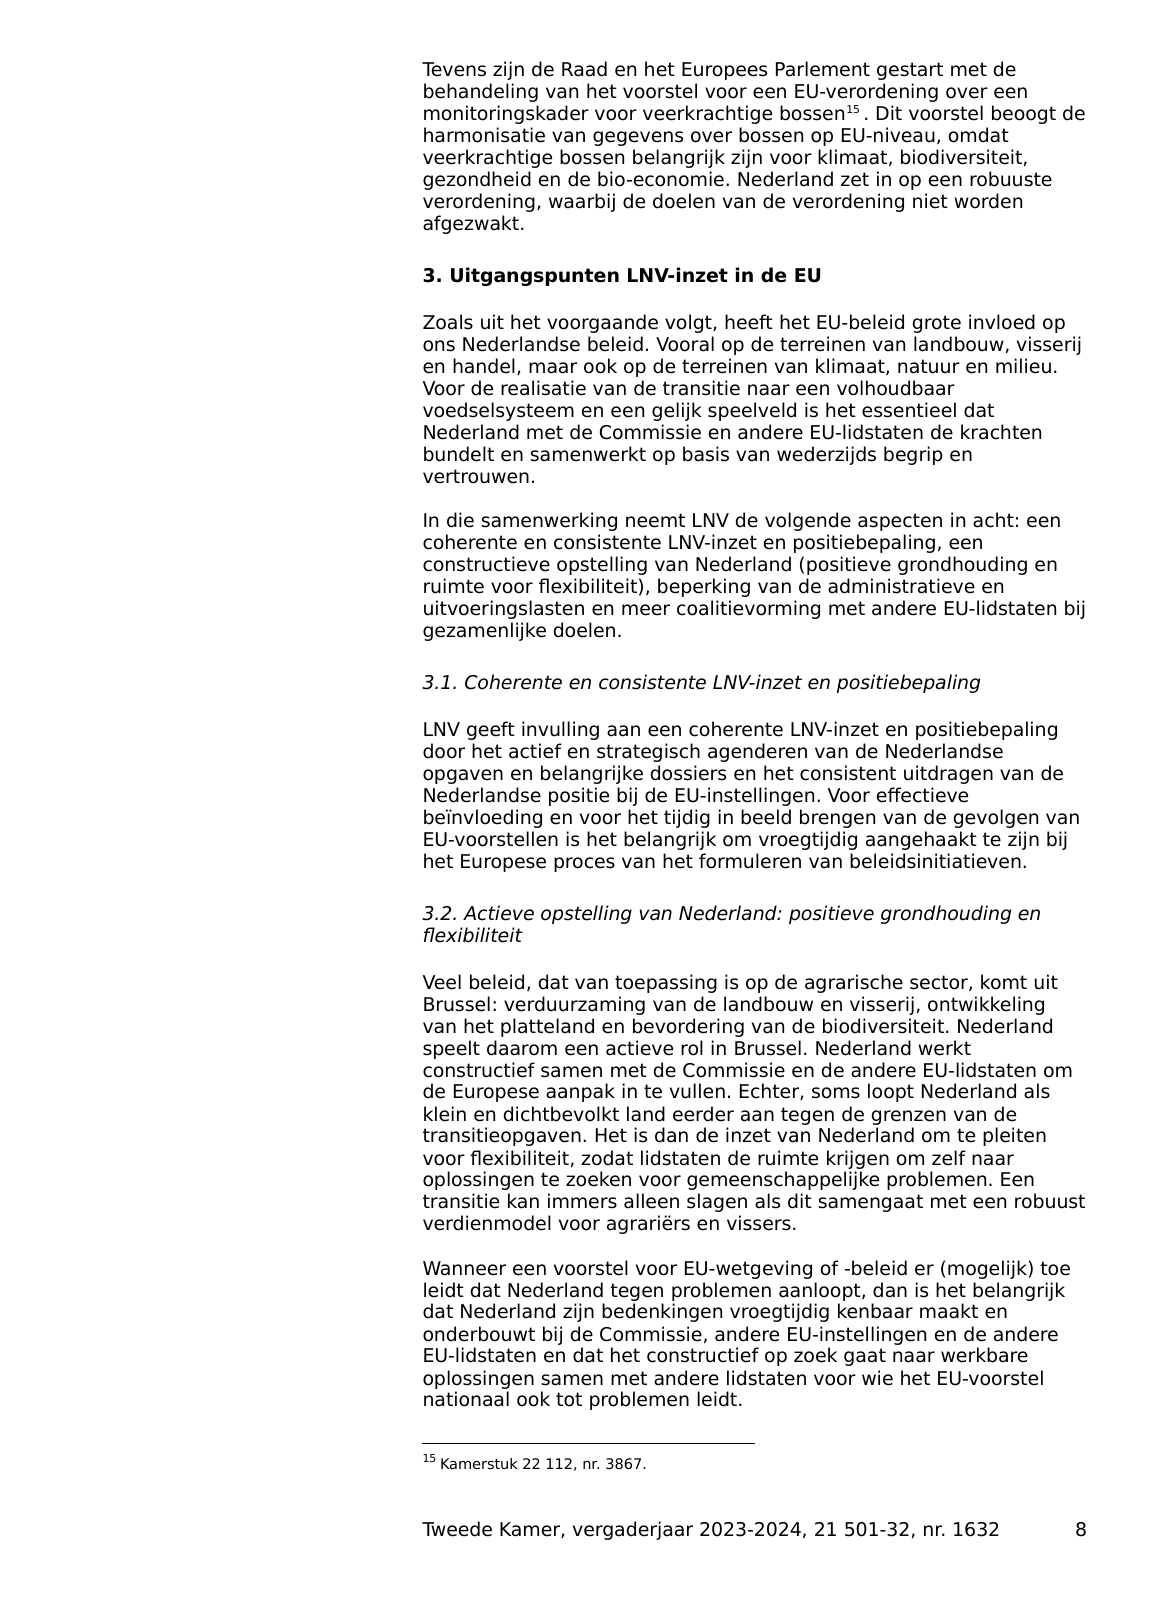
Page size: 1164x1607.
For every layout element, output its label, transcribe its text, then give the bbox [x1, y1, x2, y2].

text Zoals uit het voorgaande volgt, heeft het EU-beleid grote invloed op ons Nederlandse beleid. Vooral op de terreinen van landbouw, visserij en handel, maar ook op de terreinen van klimaat, natuur en milieu. Voor de realisatie van de transitie naar een volhoudbaar voedselsysteem en een gelijk speelveld is het essentieel dat Nederland met de Commissie en andere EU-lidstaten de krachten bundelt en samenwerkt op basis van wederzijds begrip en vertrouwen. [422, 312, 1087, 488]
text Kamerstuk 22 112, nr. 3867. [422, 1452, 1087, 1474]
text In die samenwerking neemt LNV de volgende aspecten in acht: een coherente en consistente LNV-inzet en positiebepaling, een constructieve opstelling van Nederland (positieve grondhouding en ruimte voor flexibiliteit), beperking van de administratieve en uitvoeringslasten en meer coalitievorming met andere EU-lidstaten bij gezamenlijke doelen. [422, 510, 1087, 642]
subtitle 3.2. Actieve opstelling van Nederland: positieve grondhouding en flexibiliteit [422, 903, 1087, 947]
text LNV geeft invulling aan een coherente LNV-inzet en positiebepaling door het actief en strategisch agenderen van de Nederlandse opgaven en belangrijke dossiers en het consistent uitdragen van de Nederlandse positie bij de EU-instellingen. Voor effectieve beïnvloeding en voor het tijdig in beeld brengen van de gevolgen van EU-voorstellen is het belangrijk om vroegtijdig aangehaakt te zijn bij het Europese proces van het formuleren van beleidsinitiatieven. [422, 719, 1087, 873]
text Veel beleid, dat van toepassing is op de agrarische sector, komt uit Brussel: verduurzaming van de landbouw en visserij, ontwikkeling van het platteland en bevordering van de biodiversiteit. Nederland speelt daarom een actieve rol in Brussel. Nederland werkt constructief samen met de Commissie en de andere EU-lidstaten om de Europese aanpak in te vullen. Echter, soms loopt Nederland als klein en dichtbevolkt land eerder aan tegen de grenzen van de transitieopgaven. Het is dan de inzet van Nederland om te pleiten voor flexibiliteit, zodat lidstaten de ruimte krijgen om zelf naar oplossingen te zoeken voor gemeenschappelijke problemen. Een transitie kan immers alleen slagen als dit samengaat met een robuust verdienmodel voor agrariërs en vissers. [422, 972, 1087, 1235]
subtitle 3. Uitgangspunten LNV-inzet in de EU [422, 265, 1087, 287]
text Wanneer een voorstel voor EU-wetgeving of -beleid er (mogelijk) toe leidt dat Nederland tegen problemen aanloopt, dan is het belangrijk dat Nederland zijn bedenkingen vroegtijdig kenbaar maakt en onderbouwt bij de Commissie, andere EU-instellingen en de andere EU-lidstaten en dat het constructief op zoek gaat naar werkbare oplossingen samen met andere lidstaten voor wie het EU-voorstel nationaal ook tot problemen leidt. [422, 1257, 1087, 1411]
subtitle 3.1. Coherente en consistente LNV-inzet en positiebepaling [422, 672, 1087, 694]
text Tevens zijn de Raad en het Europees Parlement gestart met de behandeling van het voorstel voor een EU-verordening over een monitoringskader voor veerkrachtige bossen. Dit voorstel beoogt de harmonisatie van gegevens over bossen op EU-niveau, omdat veerkrachtige bossen belangrijk zijn voor klimaat, biodiversiteit, gezondheid en de bio-economie. Nederland zet in op een robuuste verordening, waarbij de doelen van de verordening niet worden afgezwakt. [422, 59, 1087, 235]
